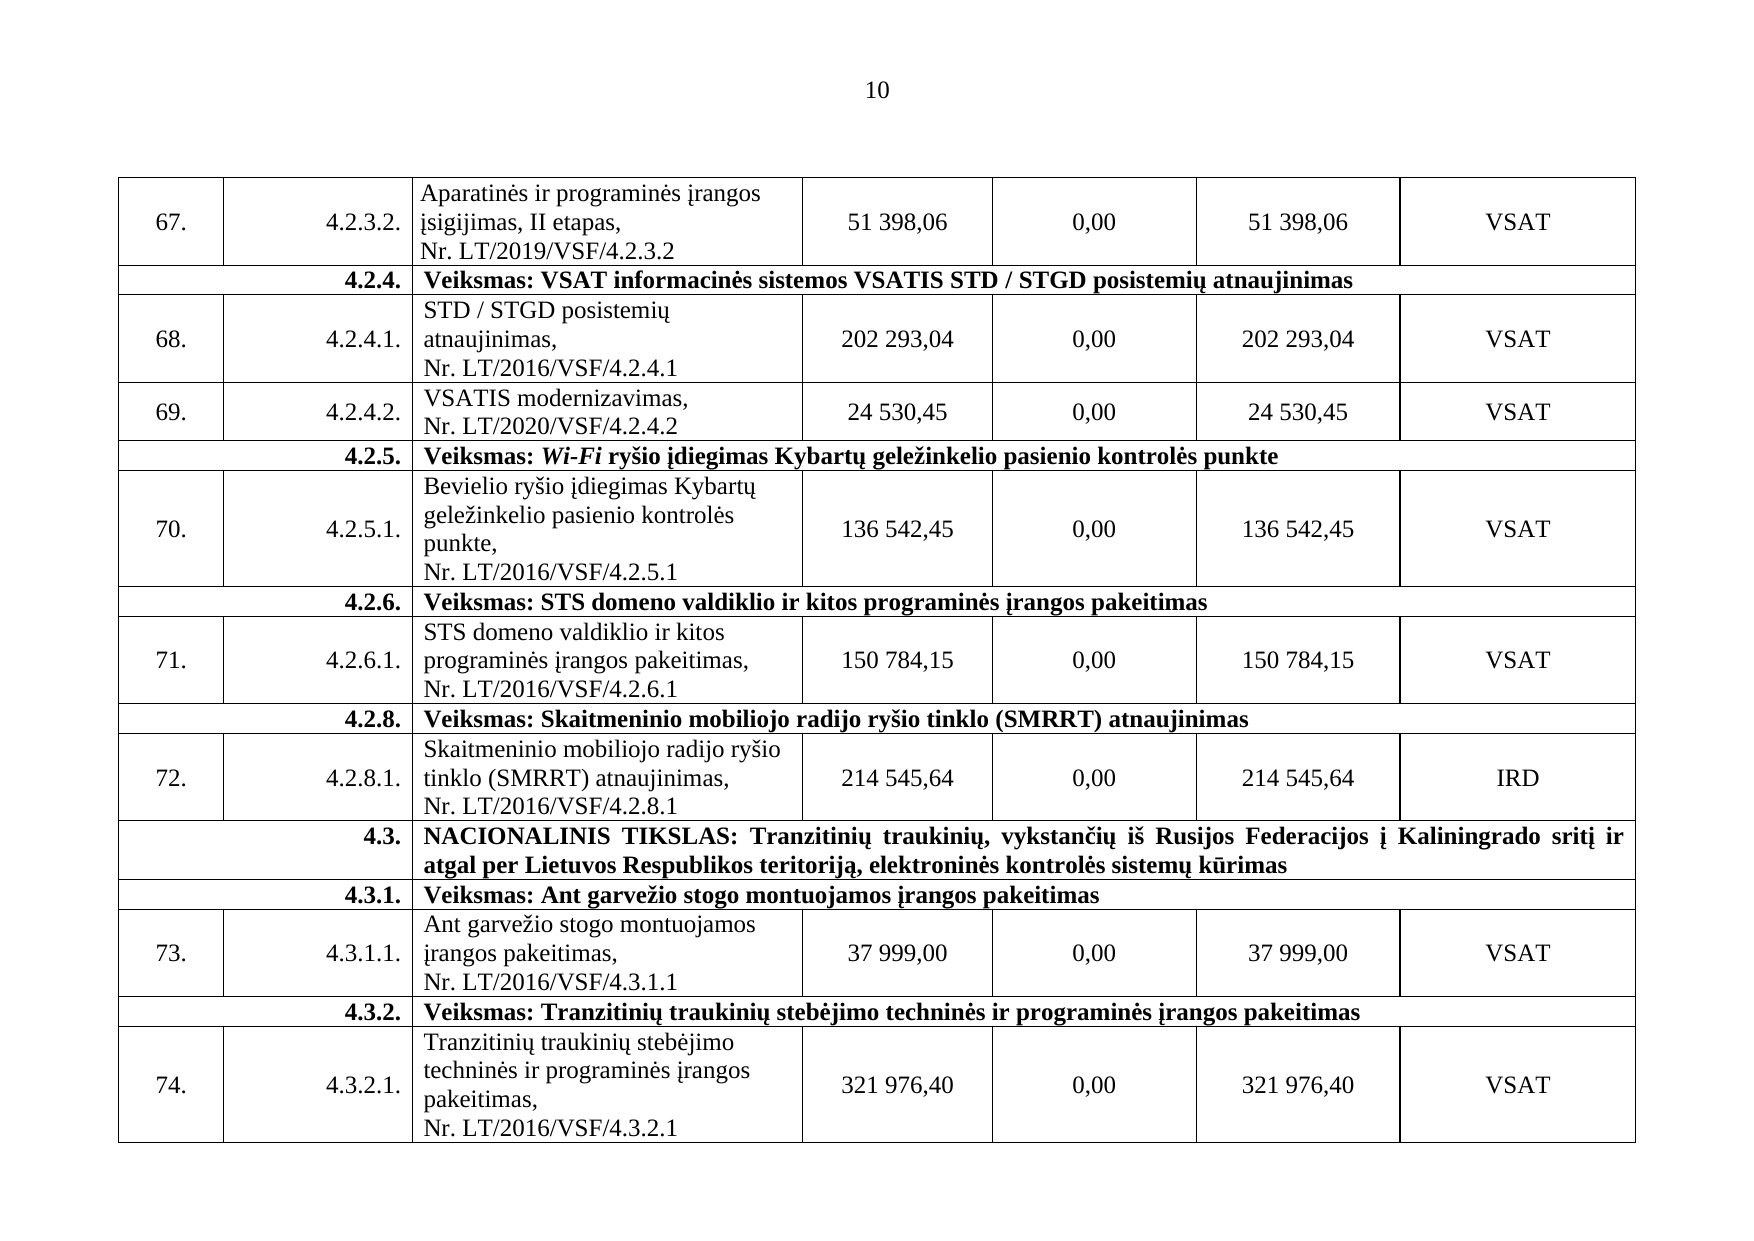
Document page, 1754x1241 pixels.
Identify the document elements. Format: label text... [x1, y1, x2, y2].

table_cell 0,00 [993, 910, 1196, 996]
table_cell 51 398,06 [803, 178, 992, 264]
table_cell 4.3.2. [119, 997, 412, 1026]
table_cell 69. [119, 383, 223, 440]
table_cell VSATIS modernizavimas, Nr. LT/2020/VSF/4.2.4.2 [413, 383, 802, 440]
table_cell 202 293,04 [1197, 295, 1399, 382]
table_cell VSAT [1401, 1027, 1635, 1142]
table_cell 71. [119, 617, 223, 703]
table_cell 4.2.4.1. [224, 295, 412, 382]
table_cell 74. [119, 1027, 223, 1142]
table_cell 51 398,06 [1197, 178, 1399, 264]
table_cell 150 784,15 [1197, 617, 1399, 703]
table_cell VSAT [1401, 295, 1635, 382]
table_cell 136 542,45 [1197, 471, 1399, 586]
table_cell 0,00 [993, 617, 1196, 703]
table_cell 4.2.3.2. [224, 178, 412, 264]
table_cell VSAT [1401, 910, 1635, 996]
table_cell 321 976,40 [803, 1027, 992, 1142]
table_cell VSAT [1401, 617, 1635, 703]
table_cell STS domeno valdiklio ir kitos programinės įrangos pakeitimas, Nr. LT/2016/VSF/4.2.6.1 [413, 617, 802, 703]
table_cell 0,00 [993, 295, 1196, 382]
table_cell 4.2.6. [119, 587, 412, 616]
table_cell 68. [119, 295, 223, 382]
table_cell 4.2.5. [119, 441, 412, 470]
table_cell Aparatinės ir programinės įrangos įsigijimas, II etapas, Nr. LT/2019/VSF/4.2.3.2 [413, 178, 802, 264]
table_cell Ant garvežio stogo montuojamos įrangos pakeitimas, Nr. LT/2016/VSF/4.3.1.1 [413, 910, 802, 996]
table_cell 24 530,45 [803, 383, 992, 440]
table_cell 4.2.4. [119, 266, 412, 294]
table_cell 37 999,00 [803, 910, 992, 996]
table_cell 321 976,40 [1197, 1027, 1399, 1142]
table_cell Bevielio ryšio įdiegimas Kybartų geležinkelio pasienio kontrolės punkte, Nr. LT/2016/VSF/4.2.5.1 [413, 471, 802, 586]
table_cell Veiksmas: Ant garvežio stogo montuojamos įrangos pakeitimas [413, 880, 1635, 908]
table_cell IRD [1401, 734, 1635, 820]
table_cell 4.2.8. [119, 704, 412, 733]
table_cell Veiksmas: VSAT informacinės sistemos VSATIS STD / STGD posistemių atnaujinimas [413, 266, 1635, 294]
table_cell 70. [119, 471, 223, 586]
table_cell 0,00 [993, 1027, 1196, 1142]
table_cell 0,00 [993, 471, 1196, 586]
table_cell 214 545,64 [803, 734, 992, 820]
table_cell VSAT [1401, 178, 1635, 264]
table_cell 0,00 [993, 178, 1196, 264]
table_cell NACIONALINIS TIKSLAS: Tranzitinių traukinių, vykstančių iš Rusijos Federacijos į Kaliningrado sritį ir atgal per Lietuvos Respublikos teritoriją, elektroninės kontrolės sistemų kūrimas [413, 821, 1635, 879]
table_cell 4.2.8.1. [224, 734, 412, 820]
table_cell 4.3.2.1. [224, 1027, 412, 1142]
table_cell 24 530,45 [1197, 383, 1399, 440]
table_cell Veiksmas: STS domeno valdiklio ir kitos programinės įrangos pakeitimas [413, 587, 1635, 616]
table_cell Tranzitinių traukinių stebėjimo techninės ir programinės įrangos pakeitimas, Nr. LT/2016/VSF/4.3.2.1 [413, 1027, 802, 1142]
table_cell 0,00 [993, 734, 1196, 820]
table_cell 4.2.4.2. [224, 383, 412, 440]
table_cell Veiksmas: Tranzitinių traukinių stebėjimo techninės ir programinės įrangos pakeitimas [413, 997, 1635, 1026]
table_cell 4.3.1. [119, 880, 412, 908]
table_cell 136 542,45 [803, 471, 992, 586]
table_cell STD / STGD posistemių atnaujinimas, Nr. LT/2016/VSF/4.2.4.1 [413, 295, 802, 382]
table_cell 202 293,04 [803, 295, 992, 382]
table_cell 4.3.1.1. [224, 910, 412, 996]
table_cell 4.3. [119, 821, 412, 879]
table_cell 67. [119, 178, 223, 264]
table_cell Veiksmas: Wi-Fi ryšio įdiegimas Kybartų geležinkelio pasienio kontrolės punkte [413, 441, 1635, 470]
table_cell 214 545,64 [1197, 734, 1399, 820]
table_cell 4.2.5.1. [224, 471, 412, 586]
table_cell 0,00 [993, 383, 1196, 440]
table_cell 37 999,00 [1197, 910, 1399, 996]
table_cell VSAT [1401, 471, 1635, 586]
table_cell 150 784,15 [803, 617, 992, 703]
table_cell 4.2.6.1. [224, 617, 412, 703]
table_cell 73. [119, 910, 223, 996]
table_cell 72. [119, 734, 223, 820]
table_cell VSAT [1401, 383, 1635, 440]
table_cell Skaitmeninio mobiliojo radijo ryšio tinklo (SMRRT) atnaujinimas, Nr. LT/2016/VSF/4.2.8.1 [413, 734, 802, 820]
table_cell Veiksmas: Skaitmeninio mobiliojo radijo ryšio tinklo (SMRRT) atnaujinimas [413, 704, 1635, 733]
